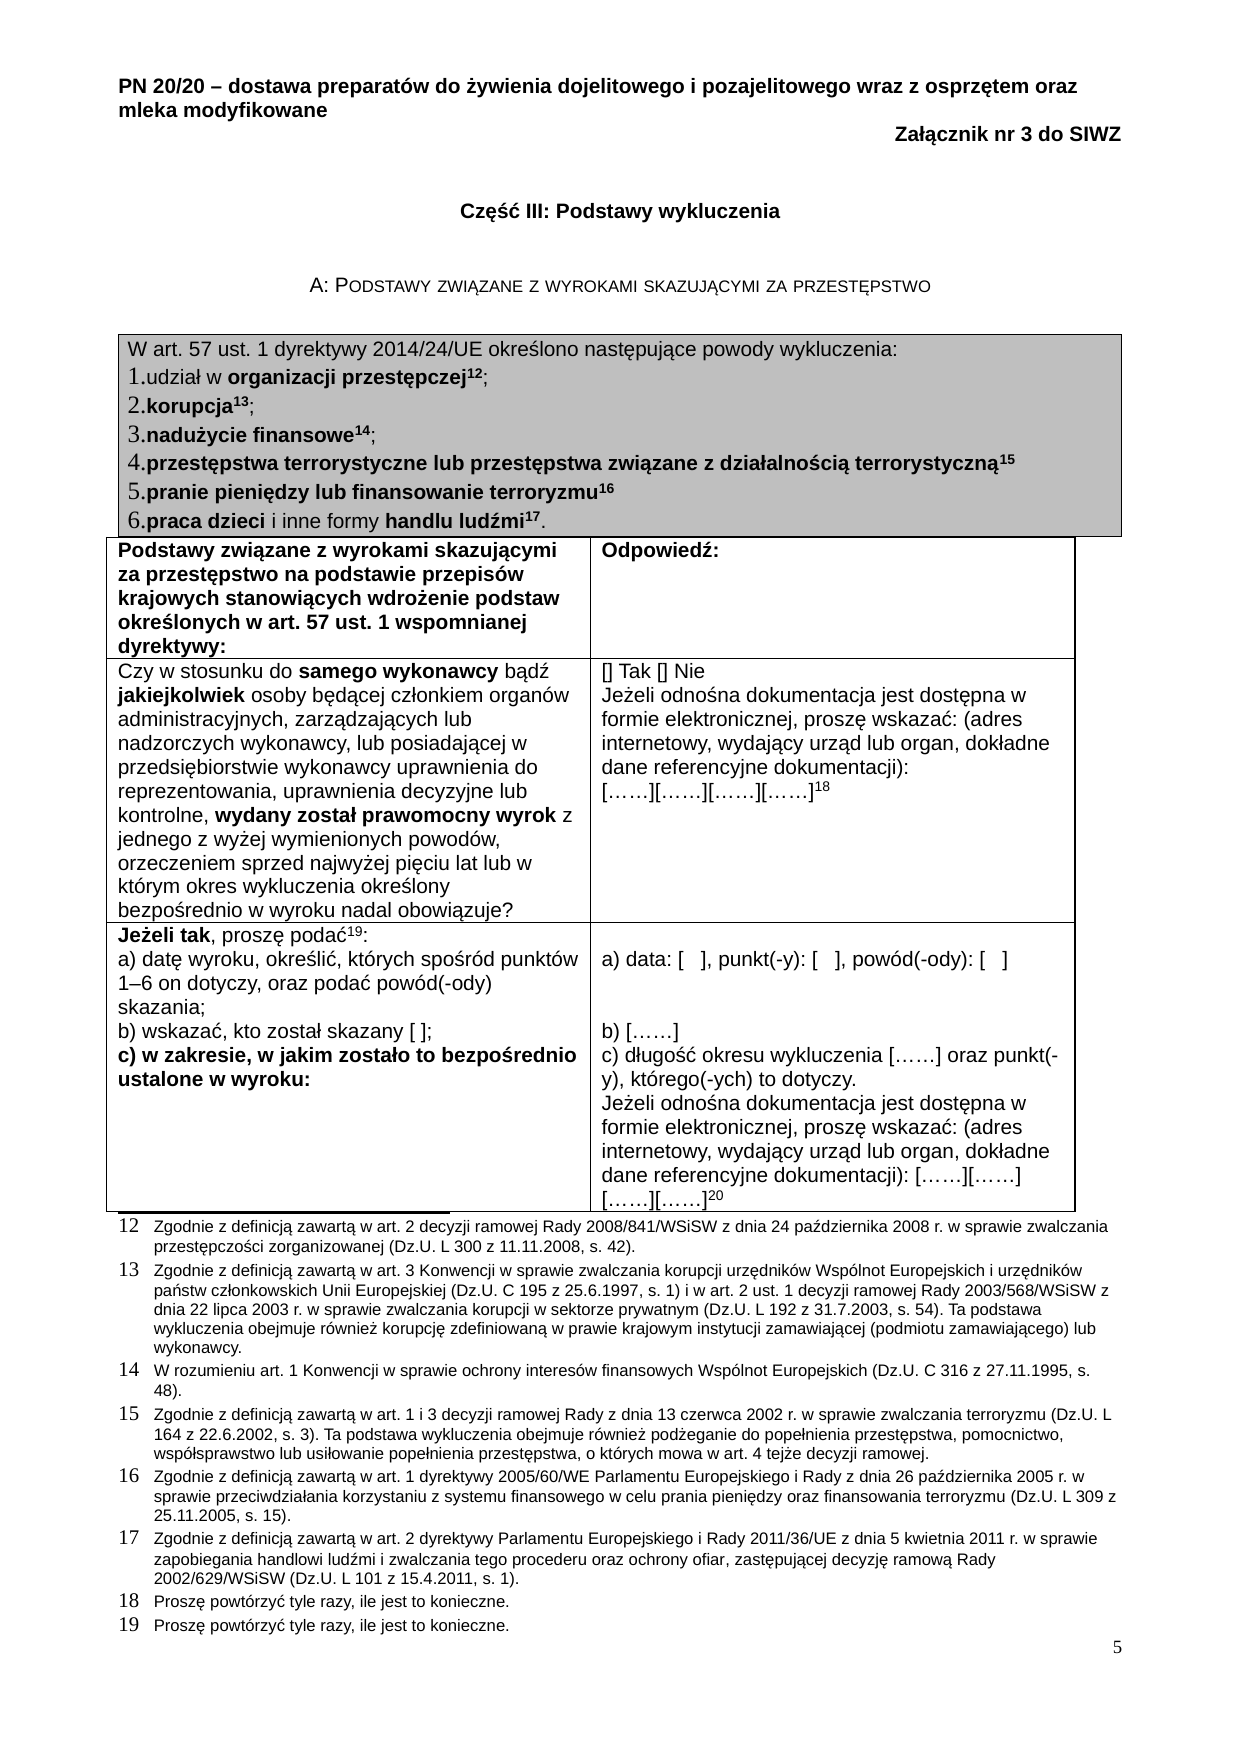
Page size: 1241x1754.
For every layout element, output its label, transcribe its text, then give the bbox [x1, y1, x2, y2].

list Zgodnie z definicją zawartą w art. 1 i 3 decyzji ramowej Rady z dnia 13 czerwca 2002 r. w sprawie zwalczania terroryzmu (Dz.U. L 164 z 22.6.2002, s. 3). Ta podstawa wykluczenia obejmuje również podżeganie do popełnienia przestępstwa, pomocnictwo, współsprawstwo lub usiłowanie popełnienia przestępstwa, o których mowa w art. 4 tejże decyzji ramowej. [118, 1400, 1122, 1463]
table_header Podstawy związane z wyrokami skazującymi za przestępstwo na podstawie przepisów krajowych stanowiących wdrożenie podstaw określonych w art. 57 ust. 1 wspomnianej dyrektywy: [107, 538, 590, 658]
table_cell a) data: [ ], punkt(-y): [ ], powód(-ody): [ ] b) [……] c) długość okresu wykluczenia [……] oraz punkt(-y), którego(-ych) to dotyczy. Jeżeli odnośna dokumentacja jest dostępna w formie elektronicznej, proszę wskazać: (adres internetowy, wydający urząd lub organ, dokładne dane referencyjne dokumentacji): [……][……][……][……] [591, 923, 1074, 1211]
list Zgodnie z definicją zawartą w art. 1 dyrektywy 2005/60/WE Parlamentu Europejskiego i Rady z dnia 26 października 2005 r. w sprawie przeciwdziałania korzystaniu z systemu finansowego w celu prania pieniędzy oraz finansowania terroryzmu (Dz.U. L 309 z 25.11.2005, s. 15). [118, 1463, 1122, 1525]
text W art. 57 ust. 1 dyrektywy 2014/24/UE określono następujące powody wykluczenia: [119, 335, 1121, 358]
list korupcja; [119, 387, 1121, 416]
list pranie pieniędzy lub finansowanie terroryzmu [119, 473, 1121, 502]
list Zgodnie z definicją zawartą w art. 3 Konwencji w sprawie zwalczania korupcji urzędników Wspólnot Europejskich i urzędników państw członkowskich Unii Europejskiej (Dz.U. C 195 z 25.6.1997, s. 1) i w art. 2 ust. 1 decyzji ramowej Rady 2003/568/WSiSW z dnia 22 lipca 2003 r. w sprawie zwalczania korupcji w sektorze prywatnym (Dz.U. L 192 z 31.7.2003, s. 54). Ta podstawa wykluczenia obejmuje również korupcję zdefiniowaną w prawie krajowym instytucji zamawiającej (podmiotu zamawiającego) lub wykonawcy. [118, 1256, 1122, 1357]
title Część III: Podstawy wykluczenia [118, 199, 1122, 223]
list W rozumieniu art. 1 Konwencji w sprawie ochrony interesów finansowych Wspólnot Europejskich (Dz.U. C 316 z 27.11.1995, s. 48). [118, 1357, 1122, 1400]
title A: Podstawy związane z wyrokami skazującymi za przestępstwo [118, 273, 1122, 297]
list praca dzieci i inne formy handlu ludźmi. [119, 502, 1121, 536]
table_cell [] Tak [] Nie Jeżeli odnośna dokumentacja jest dostępna w formie elektronicznej, proszę wskazać: (adres internetowy, wydający urząd lub organ, dokładne dane referencyjne dokumentacji): [……][……][……][……] [591, 659, 1074, 922]
list nadużycie finansowe; [119, 416, 1121, 444]
list Zgodnie z definicją zawartą w art. 2 decyzji ramowej Rady 2008/841/WSiSW z dnia 24 października 2008 r. w sprawie zwalczania przestępczości zorganizowanej (Dz.U. L 300 z 11.11.2008, s. 42). [118, 1213, 1122, 1256]
table_header Odpowiedź: [591, 538, 1074, 658]
table_cell Czy w stosunku do samego wykonawcy bądź jakiejkolwiek osoby będącej członkiem organów administracyjnych, zarządzających lub nadzorczych wykonawcy, lub posiadającej w przedsiębiorstwie wykonawcy uprawnienia do reprezentowania, uprawnienia decyzyjne lub kontrolne, wydany został prawomocny wyrok z jednego z wyżej wymienionych powodów, orzeczeniem sprzed najwyżej pięciu lat lub w którym okres wykluczenia określony bezpośrednio w wyroku nadal obowiązuje? [107, 659, 590, 922]
list Zgodnie z definicją zawartą w art. 2 dyrektywy Parlamentu Europejskiego i Rady 2011/36/UE z dnia 5 kwietnia 2011 r. w sprawie zapobiegania handlowi ludźmi i zwalczania tego procederu oraz ochrony ofiar, zastępującej decyzję ramową Rady 2002/629/WSiSW (Dz.U. L 101 z 15.4.2011, s. 1). [118, 1525, 1122, 1588]
table_cell Jeżeli tak, proszę podać: a) datę wyroku, określić, których spośród punktów 1–6 on dotyczy, oraz podać powód(-ody) skazania; b) wskazać, kto został skazany [ ]; c) w zakresie, w jakim zostało to bezpośrednio ustalone w wyroku: [107, 923, 590, 1211]
list przestępstwa terrorystyczne lub przestępstwa związane z działalnością terrorystyczną [119, 444, 1121, 473]
list udział w organizacji przestępczej; [119, 358, 1121, 387]
